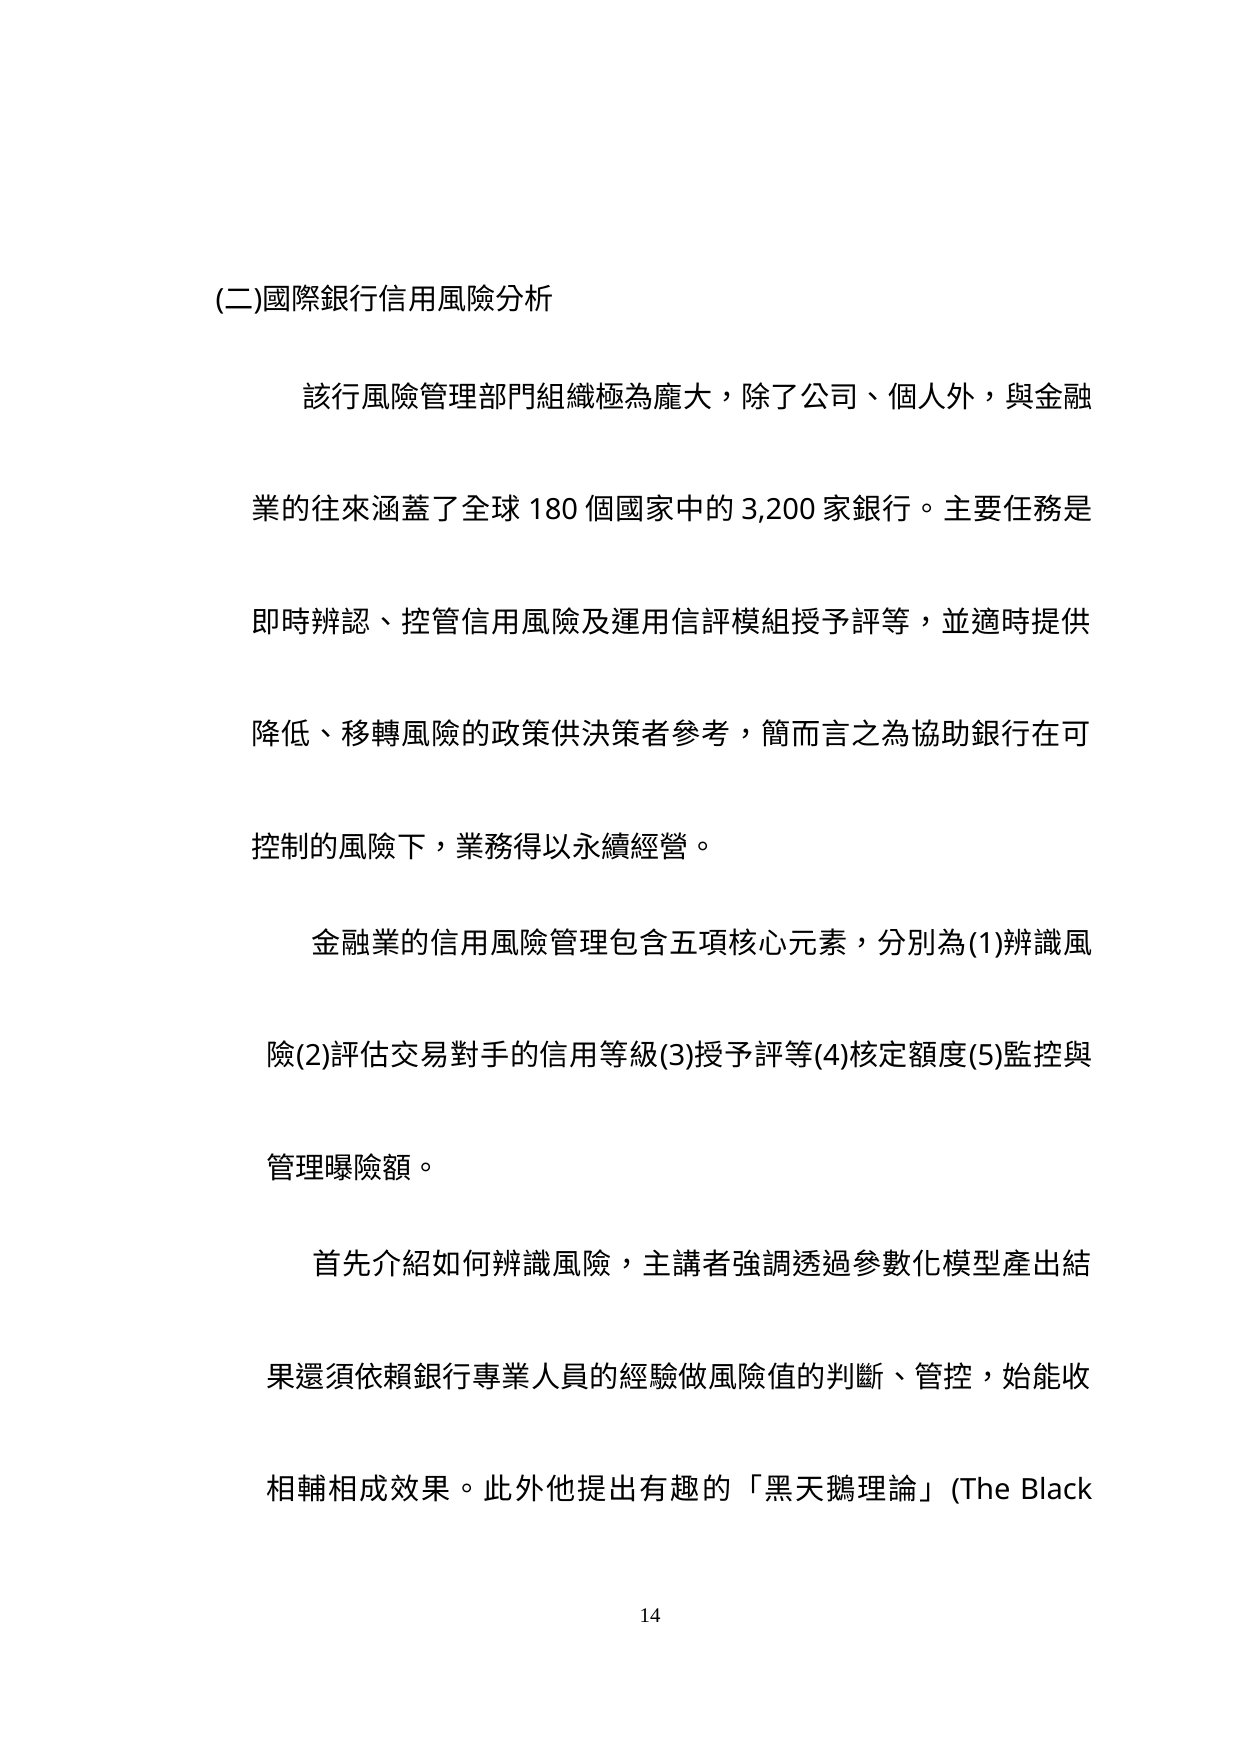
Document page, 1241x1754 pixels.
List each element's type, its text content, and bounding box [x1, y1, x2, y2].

text 首先介紹如何辨識風險，主講者強調透過參數化模型產出結果還須依賴銀行專業人員的經驗做風險值的判斷、管控，始能收相輔相成效果。此外他提出有趣的「黑天鵝理論」(The Black [266, 1224, 1092, 1524]
text 金融業的信用風險管理包含五項核心元素，分別為(1)辨識風險(2)評估交易對手的信用等級(3)授予評等(4)核定額度(5)監控與管理曝險額。 [266, 903, 1092, 1203]
text (二)國際銀行信用風險分析 [207, 259, 1092, 334]
text 該行風險管理部門組織極為龐大，除了公司、個人外，與金融業的往來涵蓋了全球180個國家中的3,200家銀行。主要任務是即時辨認、控管信用風險及運用信評模組授予評等，並適時提供降低、移轉風險的政策供決策者參考，簡而言之為協助銀行在可控制的風險下，業務得以永續經營。 [251, 357, 1092, 882]
